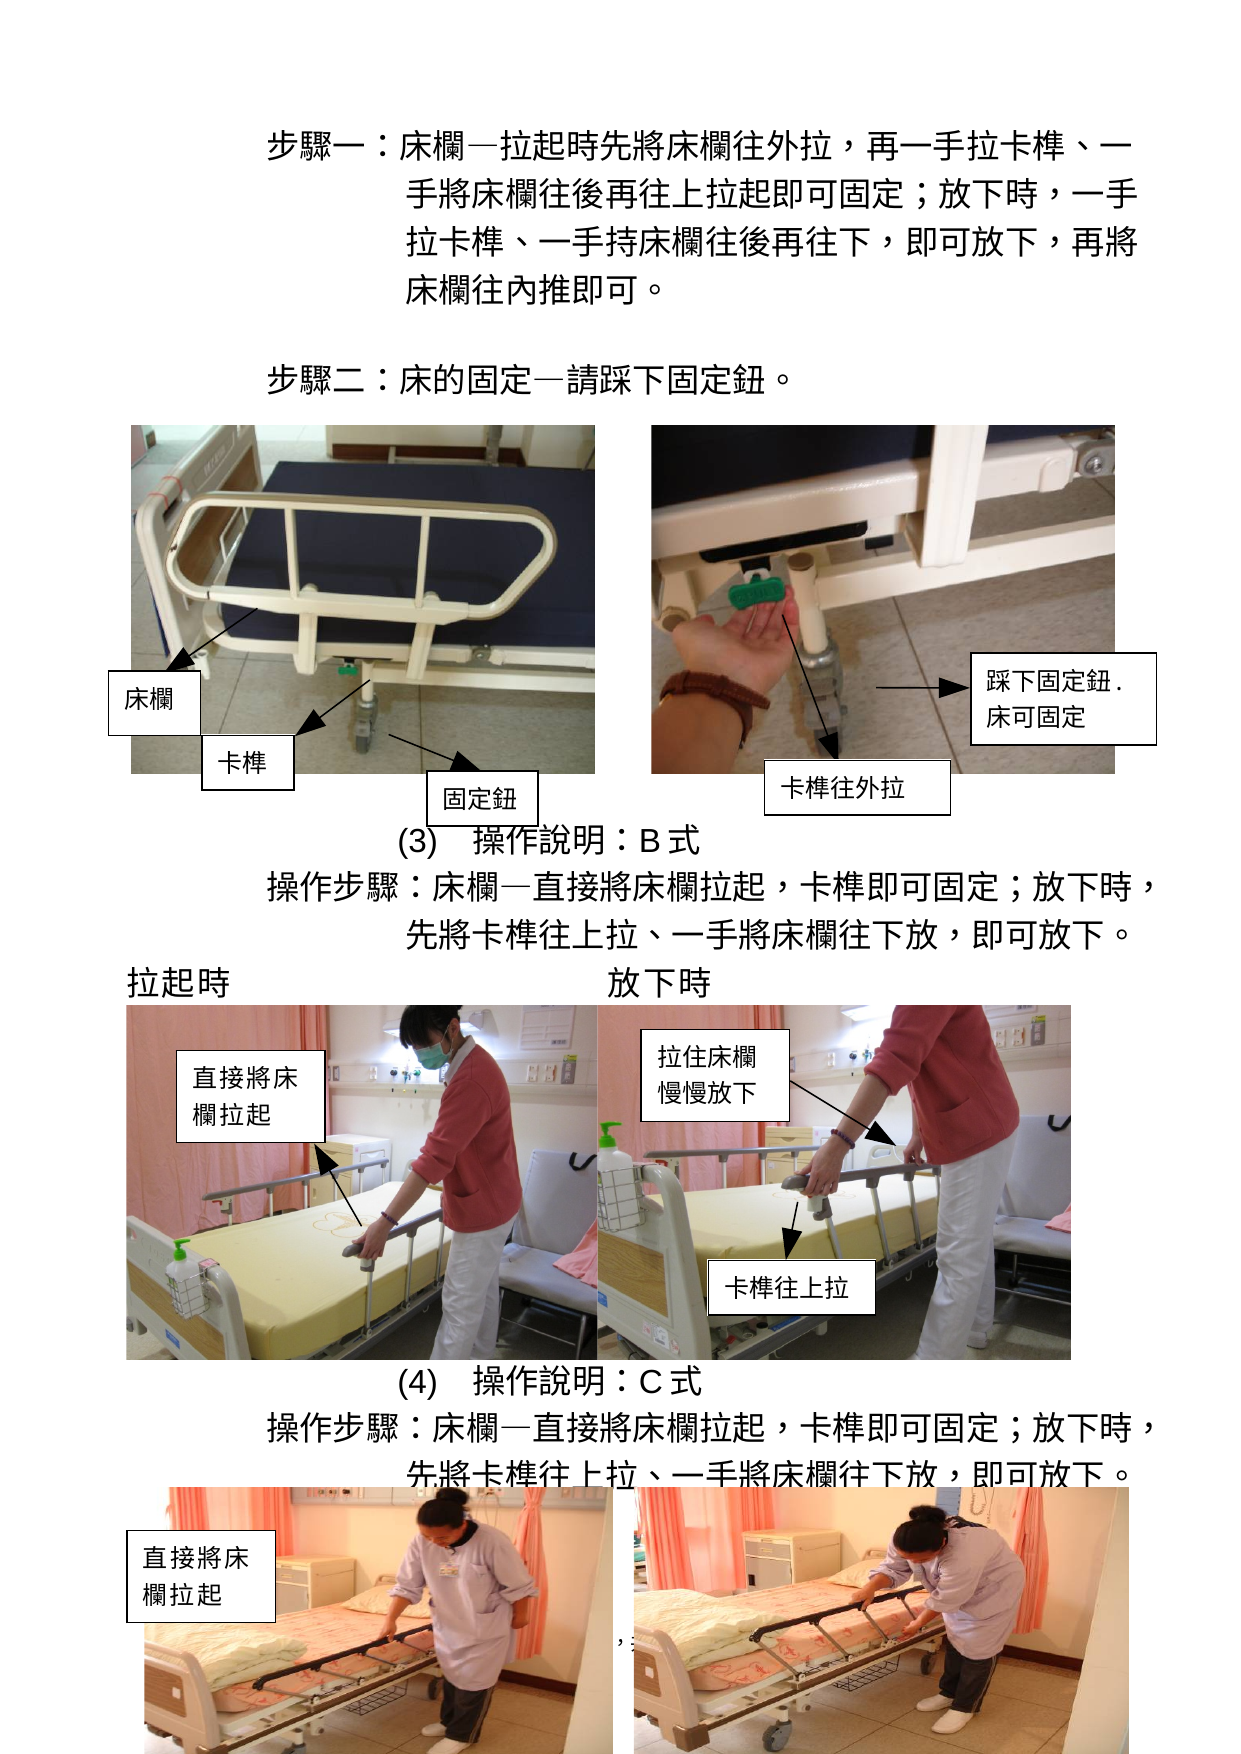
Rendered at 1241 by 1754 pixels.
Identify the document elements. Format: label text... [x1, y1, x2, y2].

list 操作說明：C式 [397, 1360, 1152, 1402]
text 直接將床欄拉起 [143, 1539, 259, 1611]
text 床欄 [124, 679, 184, 715]
text 卡榫 [218, 743, 278, 780]
text 拉住床欄慢慢放下 [657, 1038, 774, 1110]
text 步驟一：床欄—拉起時先將床欄往外拉，再一手拉卡榫、一手將床欄往後再往上拉起即可固定；放下時，一手拉卡榫、一手持床欄往後再往下，即可放下，再將床欄往內推即可。 [266, 119, 1152, 312]
text 拉起時 放下時 [968, 957, 1152, 1005]
text 直接將床欄拉起 [192, 1059, 309, 1131]
text 卡榫往外拉 [780, 768, 934, 805]
text 拉起時 放下時 [126, 957, 266, 1005]
text 操作步驟：床欄—直接將床欄拉起，卡榫即可固定；放下時，先將卡榫往上拉、一手將床欄往下放，即可放下。 [983, 861, 1152, 957]
text 步驟二：床的固定—請踩下固定鈕。 [266, 354, 1152, 402]
text 固定鈕 [443, 779, 522, 816]
text 操作步驟：床欄—直接將床欄拉起，卡榫即可固定；放下時，先將卡榫往上拉、一手將床欄往下放，即可放下。 [266, 1402, 1152, 1498]
list 操作說明：B式 [989, 819, 1152, 861]
text 卡榫往上拉 [724, 1269, 859, 1305]
text 踩下固定鈕.床可固定 [986, 661, 1141, 734]
